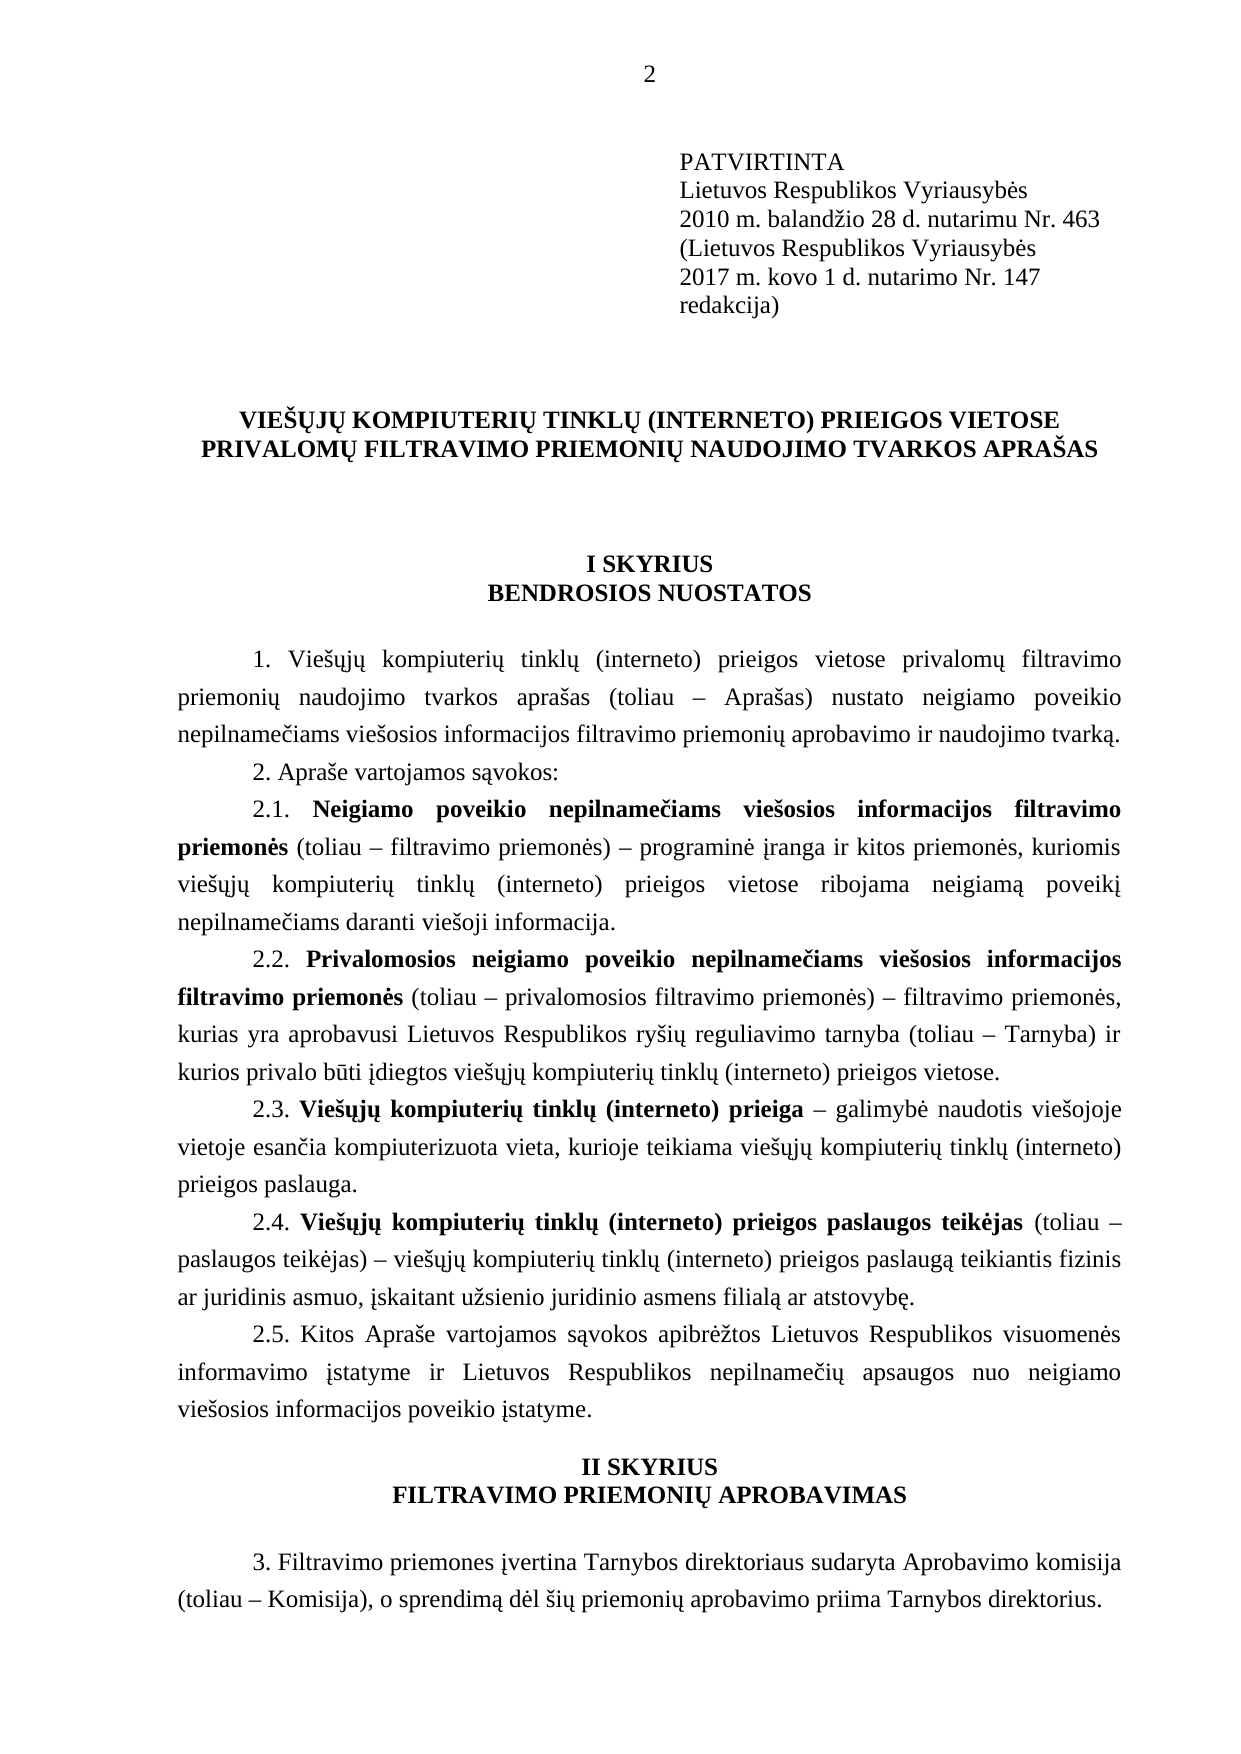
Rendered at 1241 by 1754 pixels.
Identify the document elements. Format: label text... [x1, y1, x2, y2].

text II SKYRIUS [177, 1452, 1122, 1481]
text BENDROSIOS NUOSTATOS [177, 578, 1122, 607]
text 2. Apraše vartojamos sąvokos: [177, 748, 1122, 786]
text 1. Viešųjų kompiuterių tinklų (interneto) prieigos vietose privalomų filtravimo priemonių naudojimo tvarkos aprašas (toliau – Aprašas) nustato neigiamo poveikio nepilnamečiams viešosios informacijos filtravimo priemonių aprobavimo ir naudojimo tvarką. [177, 636, 1122, 748]
text FILTRAVIMO PRIEMONIŲ APROBAVIMAS [177, 1481, 1122, 1509]
text 2.1. Neigiamo poveikio nepilnamečiams viešosios informacijos filtravimo priemonės (toliau – filtravimo priemonės) – programinė įranga ir kitos priemonės, kuriomis viešųjų kompiuterių tinklų (interneto) prieigos vietose ribojama neigiamą poveikį nepilnamečiams daranti viešoji informacija. [177, 786, 1122, 936]
text I SKYRIUS [177, 549, 1122, 578]
text PATVIRTINTA Lietuvos Respublikos Vyriausybės 2010 m. balandžio 28 d. nutarimu Nr. 463 (Lietuvos Respublikos Vyriausybės 2017 m. kovo 1 d. nutarimo Nr. 147 redakcija) [679, 147, 1122, 319]
text 2.4. Viešųjų kompiuterių tinklų (interneto) prieigos paslaugos teikėjas (toliau – paslaugos teikėjas) – viešųjų kompiuterių tinklų (interneto) prieigos paslaugą teikiantis fizinis ar juridinis asmuo, įskaitant užsienio juridinio asmens filialą ar atstovybę. [177, 1198, 1122, 1311]
text 3. Filtravimo priemones įvertina Tarnybos direktoriaus sudaryta Aprobavimo komisija (toliau – Komisija), o sprendimą dėl šių priemonių aprobavimo priima Tarnybos direktorius. [177, 1538, 1122, 1613]
text VIEŠŲJŲ KOMPIUTERIŲ TINKLŲ (INTERNETO) PRIEIGOS VIETOSE PRIVALOMŲ FILTRAVIMO PRIEMONIŲ NAUDOJIMO TVARKOS APRAŠAS [177, 406, 1122, 463]
text 2.5. Kitos Apraše vartojamos sąvokos apibrėžtos Lietuvos Respublikos visuomenės informavimo įstatyme ir Lietuvos Respublikos nepilnamečių apsaugos nuo neigiamo viešosios informacijos poveikio įstatyme. [177, 1311, 1122, 1423]
text 2.3. Viešųjų kompiuterių tinklų (interneto) prieiga – galimybė naudotis viešojoje vietoje esančia kompiuterizuota vieta, kurioje teikiama viešųjų kompiuterių tinklų (interneto) prieigos paslauga. [177, 1086, 1122, 1198]
text 2.2. Privalomosios neigiamo poveikio nepilnamečiams viešosios informacijos filtravimo priemonės (toliau – privalomosios filtravimo priemonės) – filtravimo priemonės, kurias yra aprobavusi Lietuvos Respublikos ryšių reguliavimo tarnyba (toliau – Tarnyba) ir kurios privalo būti įdiegtos viešųjų kompiuterių tinklų (interneto) prieigos vietose. [177, 936, 1122, 1086]
